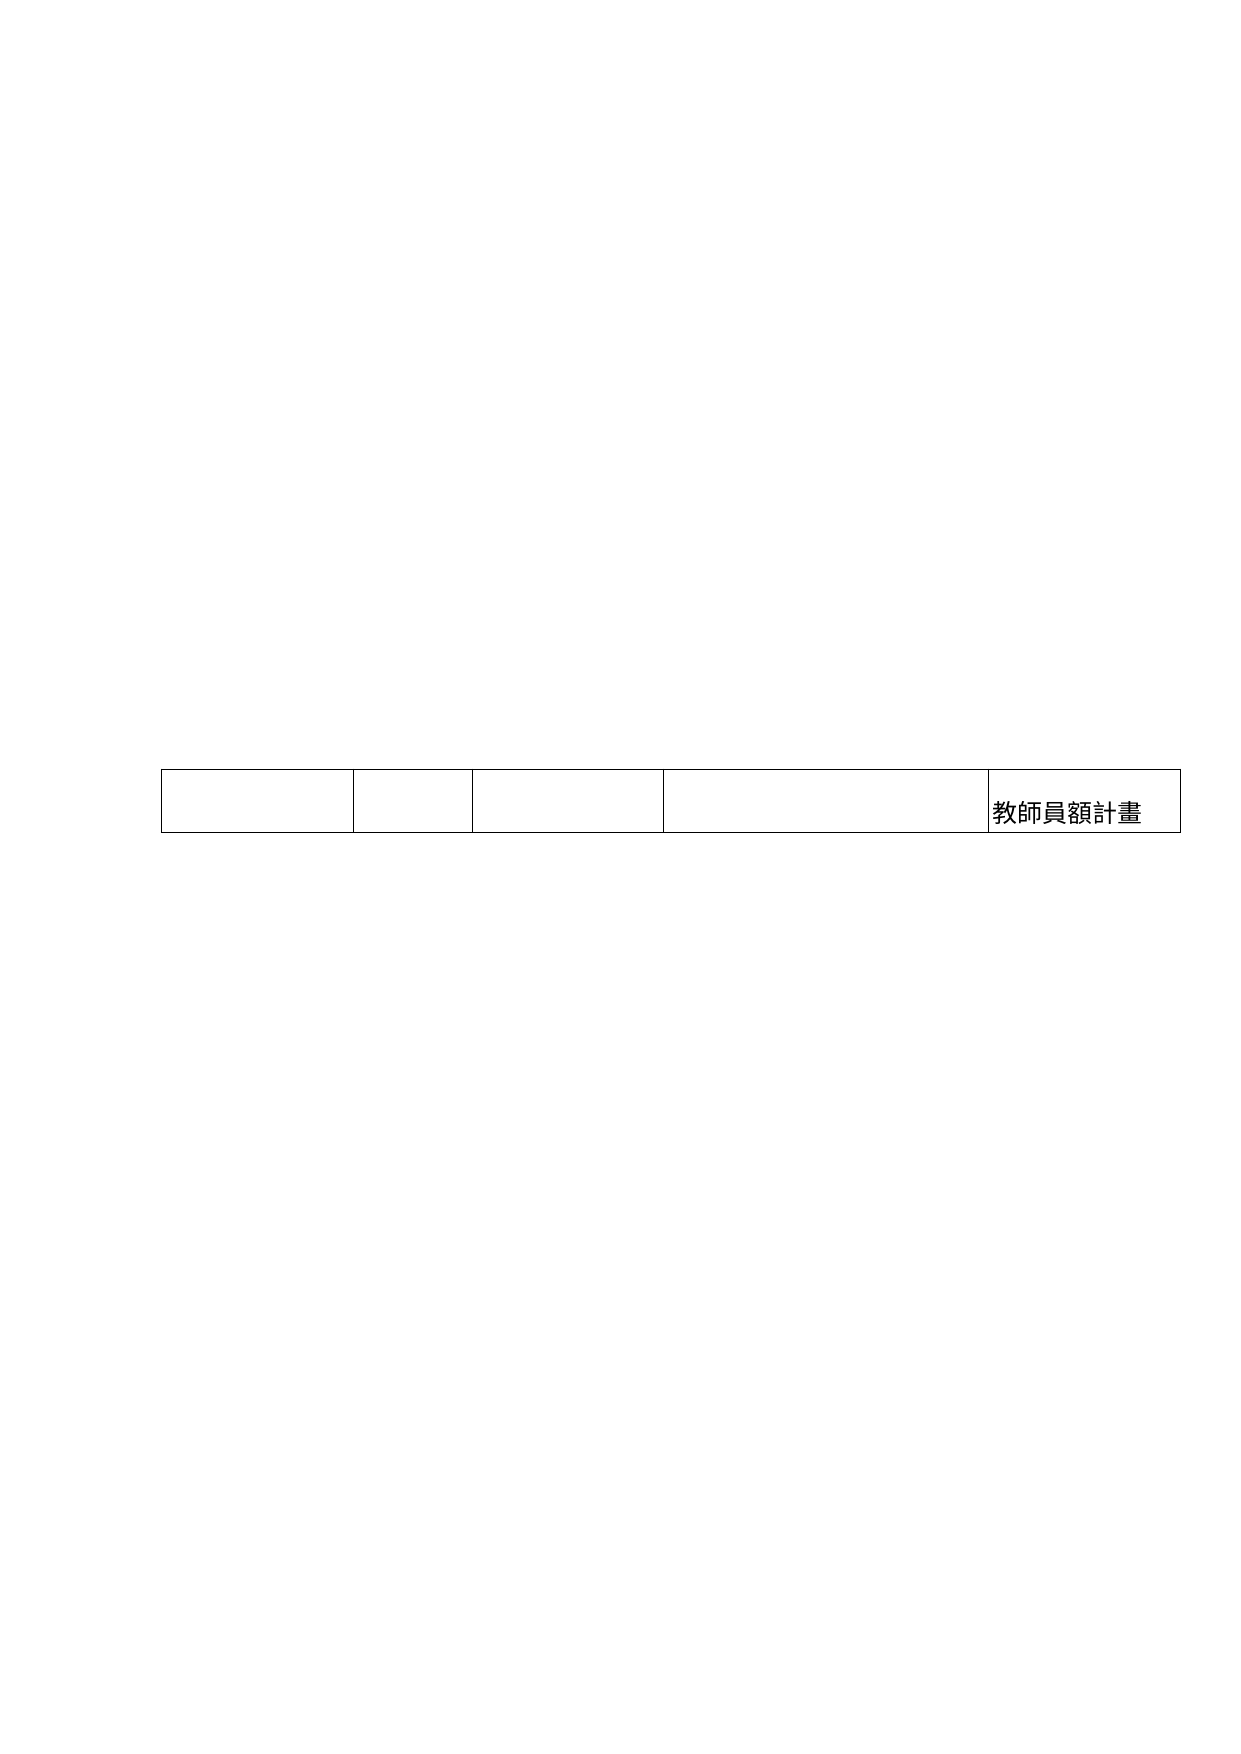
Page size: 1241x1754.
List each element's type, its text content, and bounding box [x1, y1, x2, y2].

table_cell [162, 770, 353, 832]
table_cell [354, 770, 472, 832]
table_cell [664, 770, 988, 832]
table_cell 教師員額計畫 [989, 770, 1180, 832]
table_cell [473, 770, 663, 832]
